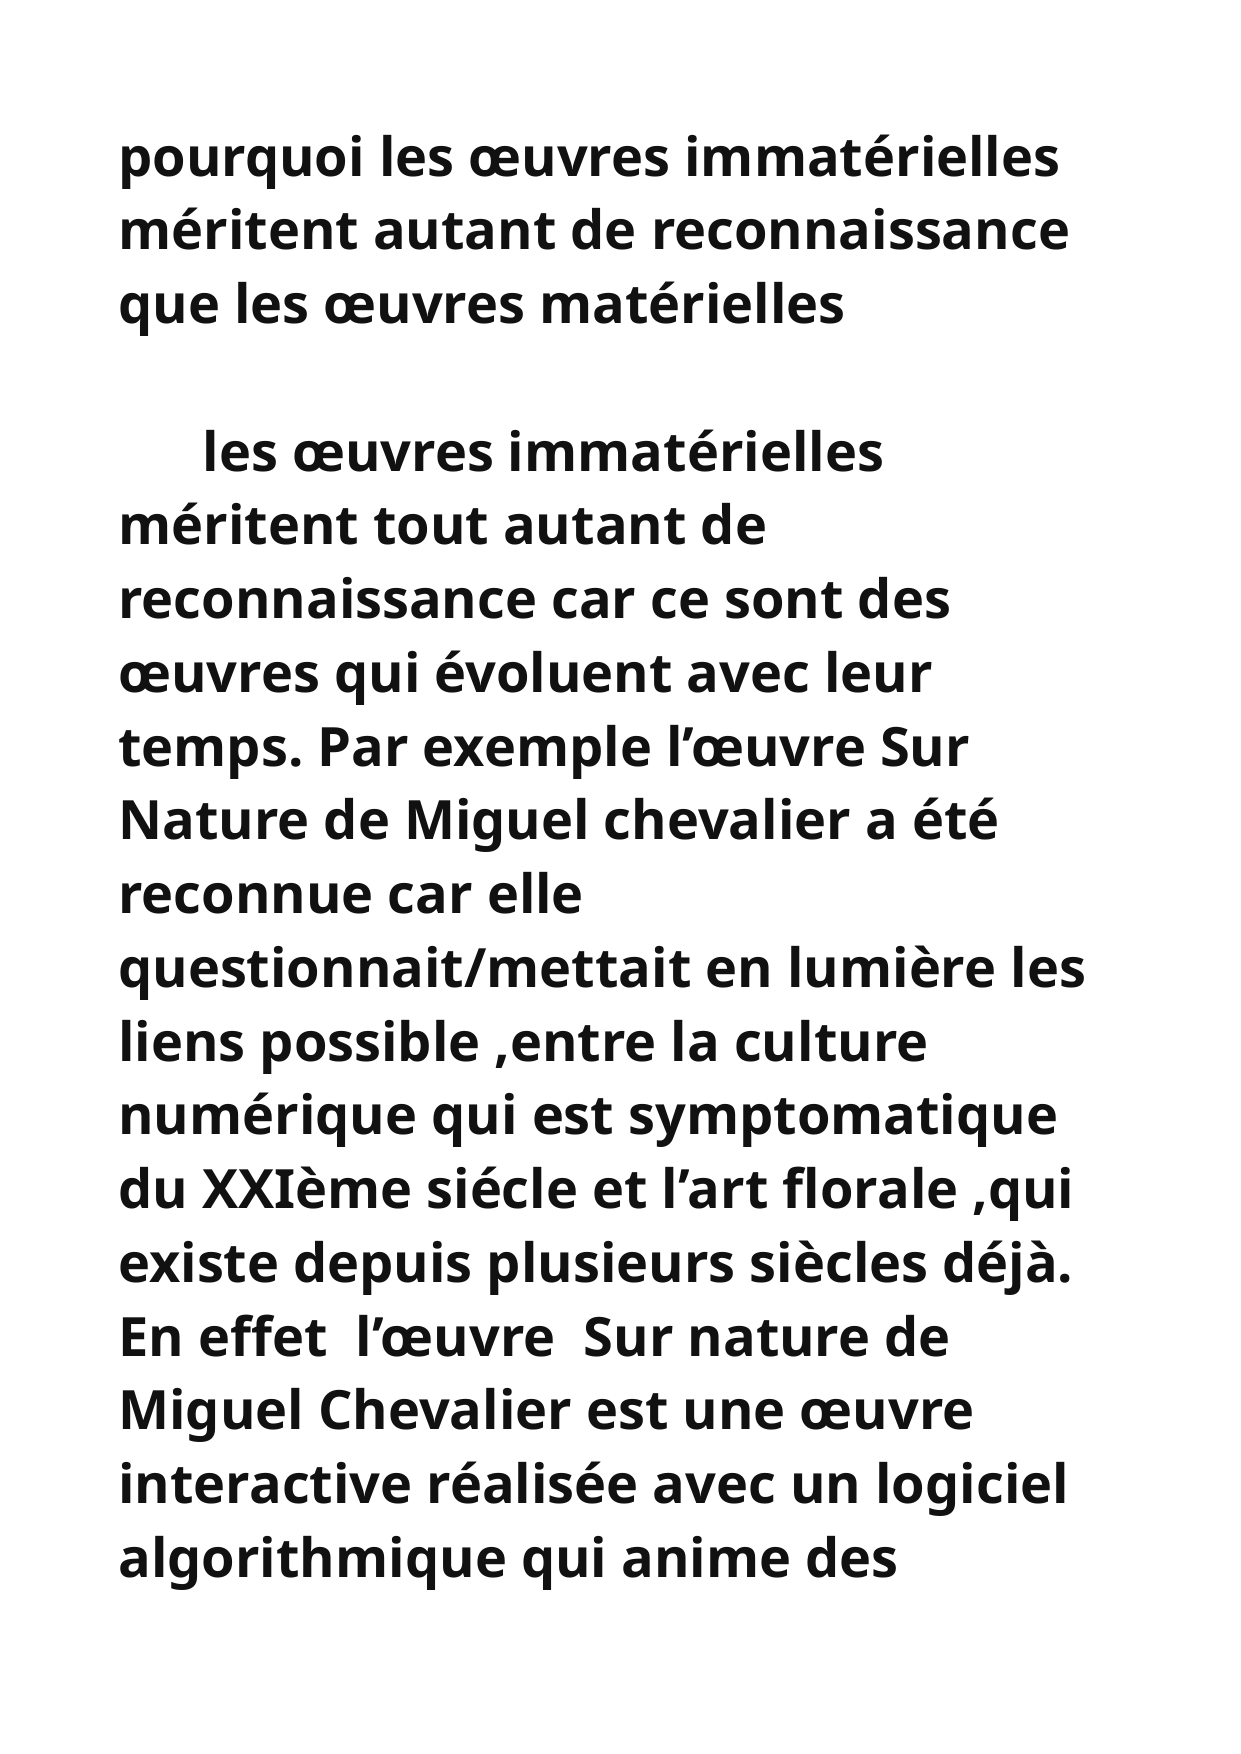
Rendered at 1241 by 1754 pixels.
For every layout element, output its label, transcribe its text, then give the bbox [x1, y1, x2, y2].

text pourquoi les œuvres immatérielles méritent autant de reconnaissance que les œuvres matérielles [118, 118, 1122, 339]
text En effet l’œuvre Sur nature de Miguel Chevalier est une œuvre interactive réalisée avec un logiciel algorithmique qui anime des [118, 1298, 1122, 1593]
text les œuvres immatérielles méritent tout autant de reconnaissance car ce sont des œuvres qui évoluent avec leur temps. Par exemple l’œuvre Sur Nature de Miguel chevalier a été reconnue car elle questionnait/mettait en lumière les liens possible ,entre la culture numérique qui est symptomatique du XXIème siécle et l’art florale ,qui existe depuis plusieurs siècles déjà. [118, 413, 1122, 1298]
